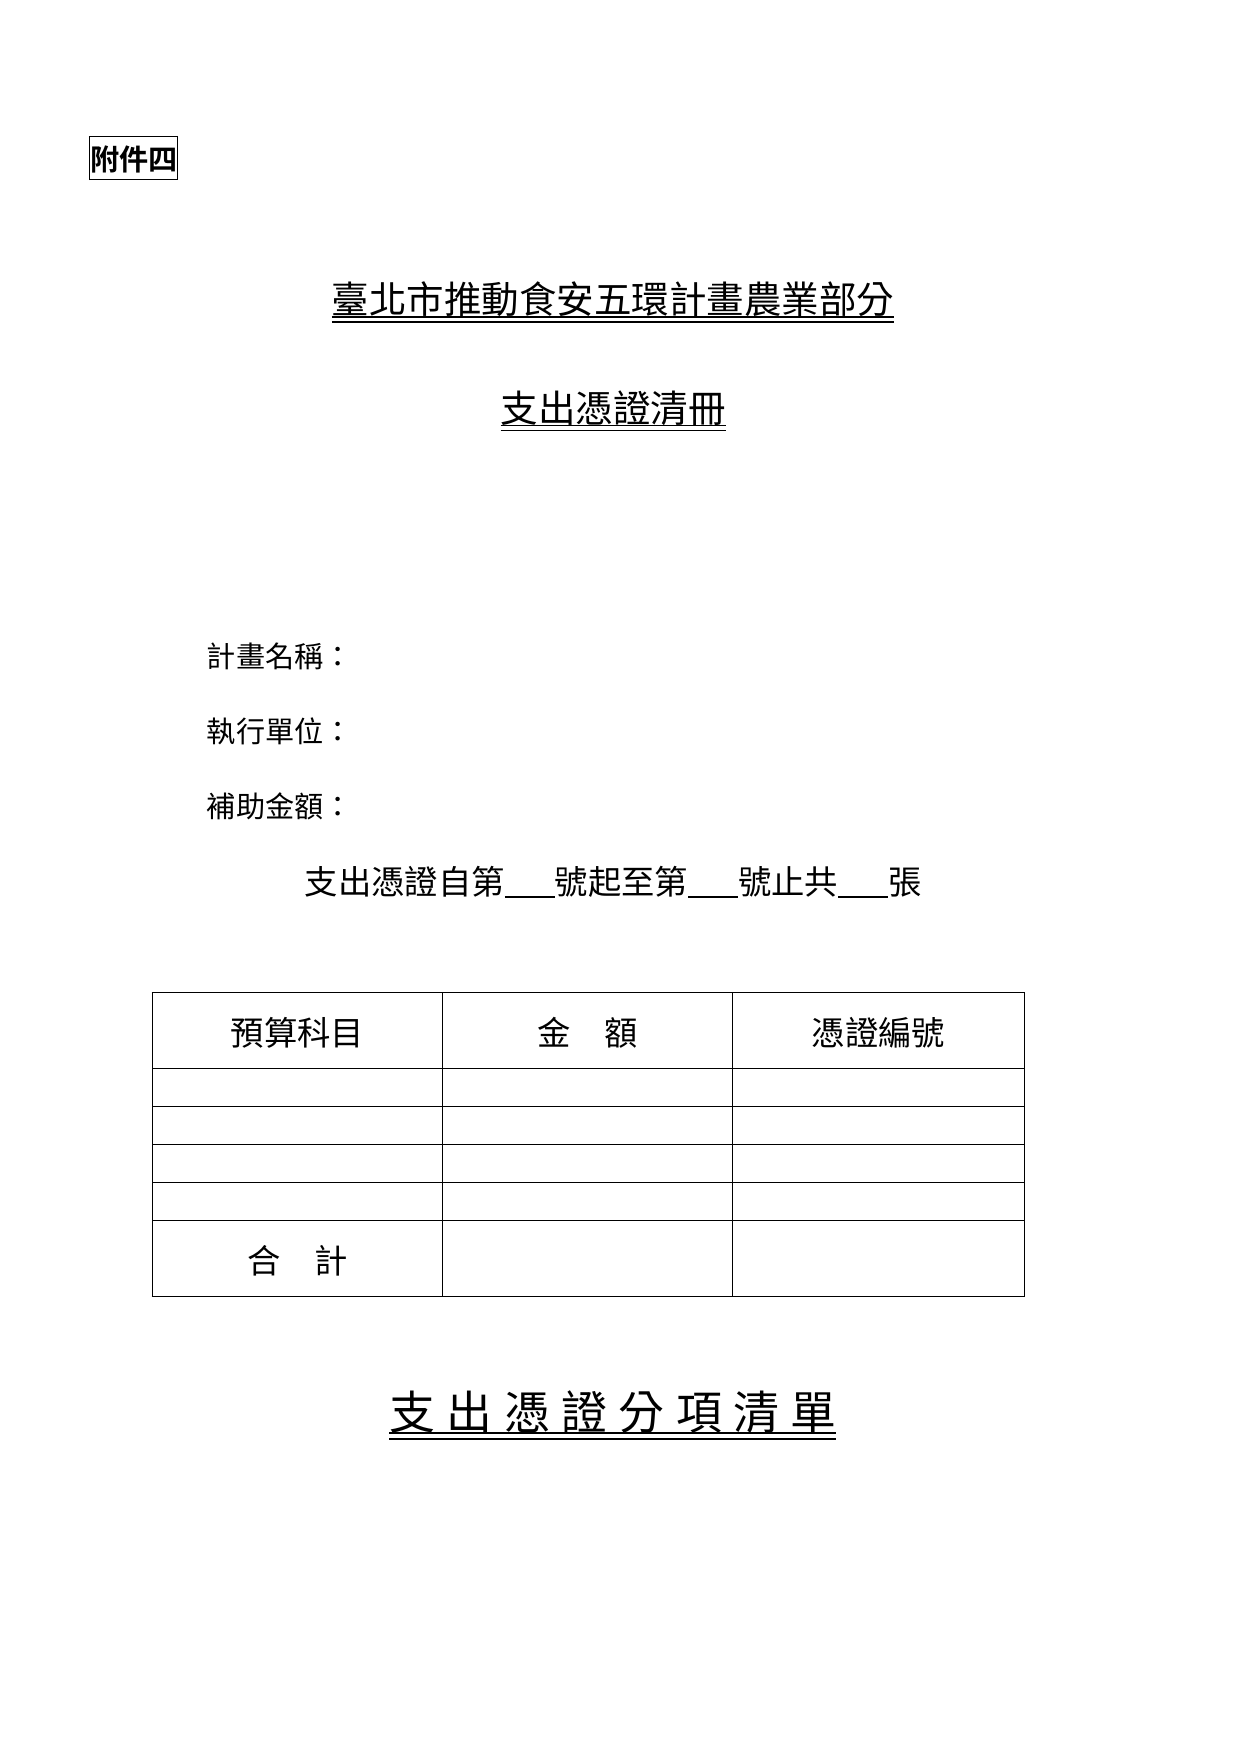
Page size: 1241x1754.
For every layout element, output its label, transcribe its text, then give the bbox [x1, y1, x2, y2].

text 支出憑證清冊 [89, 379, 1137, 433]
text 支出憑證自第 號起至第 號止共 張 [89, 842, 1137, 917]
table_header 金 額 [443, 993, 732, 1068]
table_cell [443, 1145, 732, 1182]
text 支 出 憑 證 分 項 清 單 [89, 1372, 1137, 1447]
table_cell [443, 1221, 732, 1296]
table_cell [733, 1069, 1024, 1106]
table_cell 合 計 [153, 1221, 442, 1296]
text 計畫名稱： [207, 617, 1137, 692]
text 執行單位： [207, 692, 1137, 767]
table_cell [443, 1107, 732, 1144]
table_cell [153, 1107, 442, 1144]
table_cell [443, 1183, 732, 1220]
text 臺北市推動食安五環計畫農業部分 [89, 270, 1137, 325]
table_cell [153, 1145, 442, 1182]
table_cell [443, 1069, 732, 1106]
text 附件四 [89, 120, 1137, 195]
table_cell [733, 1183, 1024, 1220]
text 補助金額： [207, 767, 1137, 842]
table_cell [733, 1107, 1024, 1144]
table_cell [733, 1145, 1024, 1182]
table_header 預算科目 [153, 993, 442, 1068]
table_cell [733, 1221, 1024, 1296]
table_cell [153, 1069, 442, 1106]
table_header 憑證編號 [733, 993, 1024, 1068]
table_cell [153, 1183, 442, 1220]
